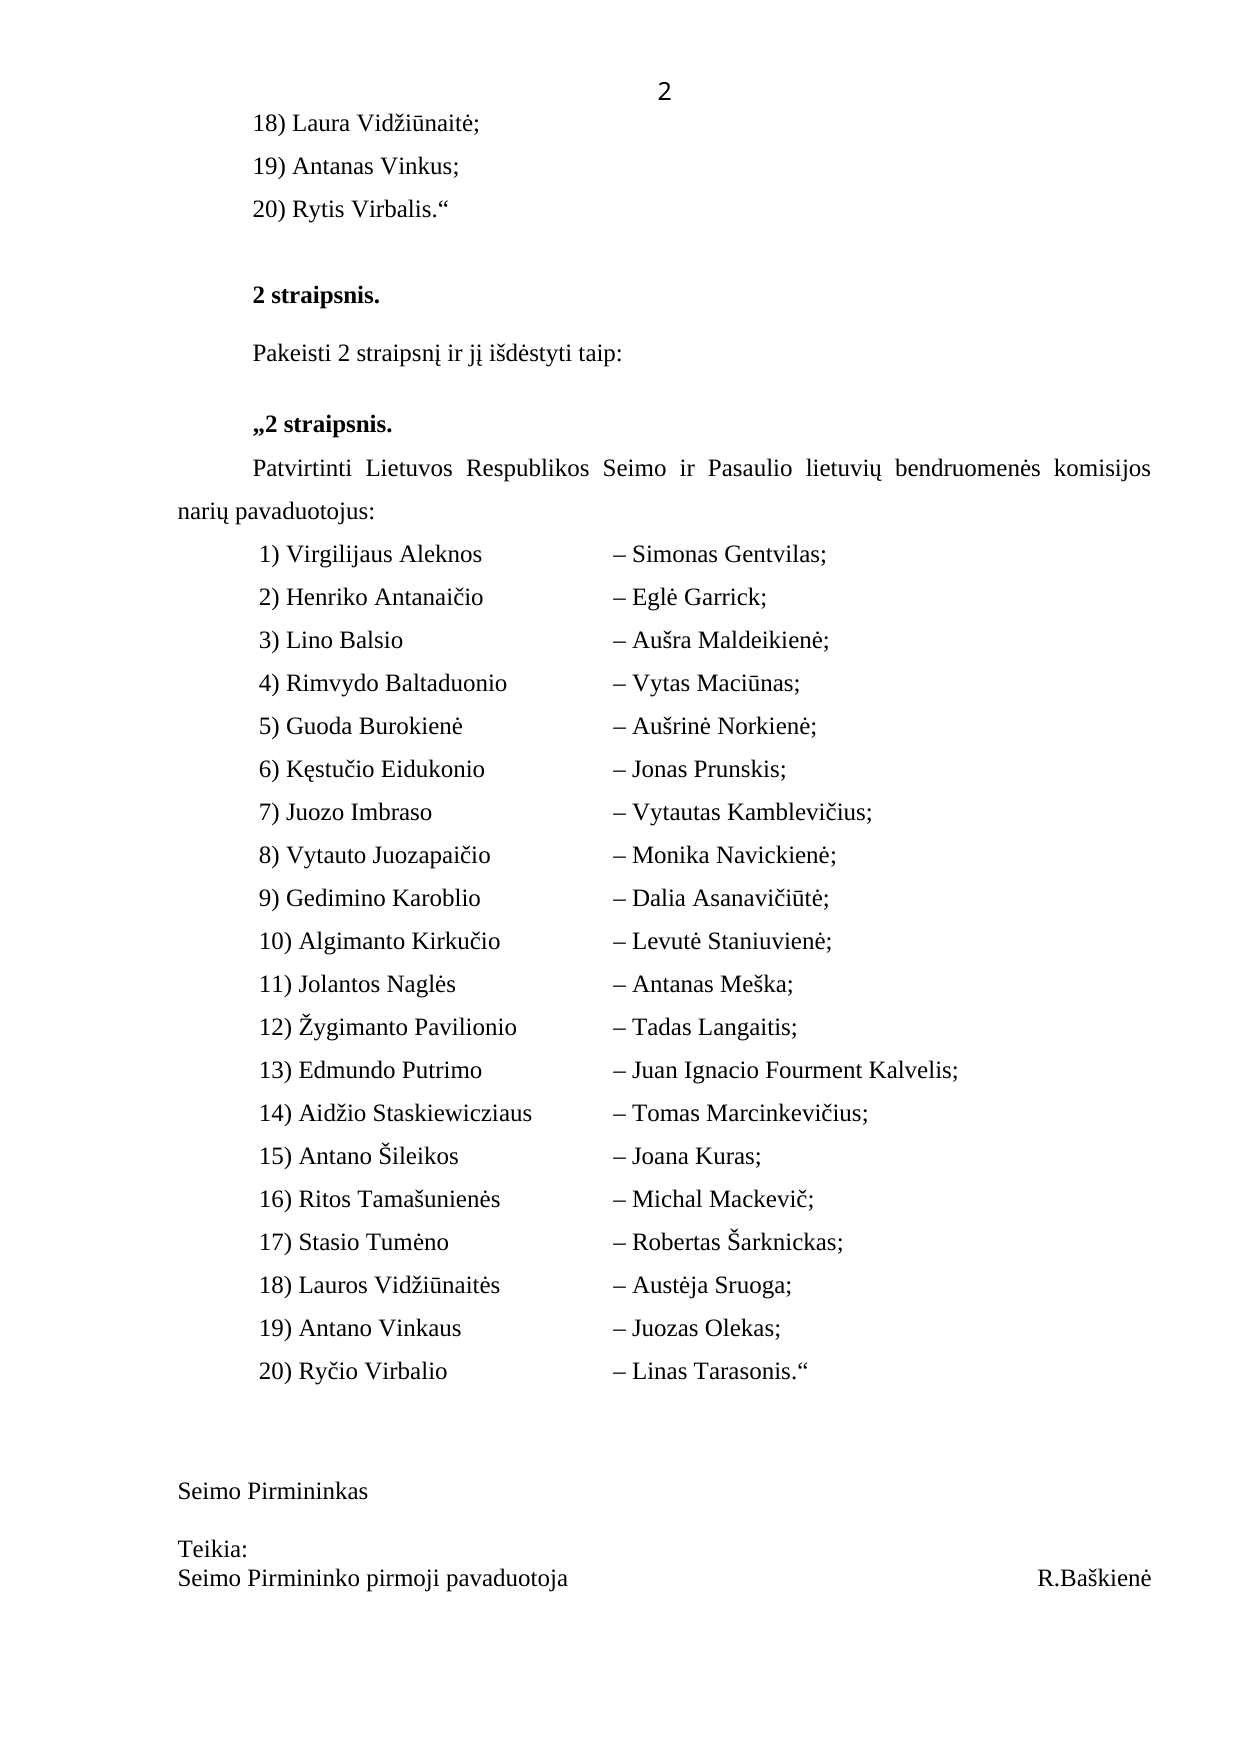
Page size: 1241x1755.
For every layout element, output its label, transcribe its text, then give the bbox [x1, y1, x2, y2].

table_cell 9) Gedimino Karoblio [248, 883, 602, 926]
table_cell 19) Antano Vinkaus [248, 1313, 602, 1356]
table_cell 17) Stasio Tumėno [248, 1227, 602, 1270]
table_header – Simonas Gentvilas; [602, 539, 1174, 582]
text „2 straipsnis. [177, 409, 1152, 438]
table_cell – Joana Kuras; [602, 1141, 1174, 1184]
table_cell 8) Vytauto Juozapaičio [248, 840, 602, 883]
table_cell – Austėja Sruoga; [602, 1270, 1174, 1313]
table_cell – Antanas Meška; [602, 969, 1174, 1012]
text Seimo Pirmininkas [177, 1476, 1152, 1505]
text 2 straipsnis. [252, 280, 1152, 309]
text Pakeisti 2 straipsnį ir jį išdėstyti taip: [252, 338, 1152, 366]
table_cell – Vytas Maciūnas; [602, 668, 1174, 711]
text Seimo Pirmininko pirmoji pavaduotoja R.Baškienė [177, 1563, 1152, 1620]
table_cell 2) Henriko Antanaičio [248, 582, 602, 625]
table_cell – Jonas Prunskis; [602, 754, 1174, 797]
table_cell – Robertas Šarknickas; [602, 1227, 1174, 1270]
table_cell 20) Ryčio Virbalio [248, 1356, 602, 1448]
table_cell – Levutė Staniuvienė; [602, 926, 1174, 969]
table_cell 16) Ritos Tamašunienės [248, 1184, 602, 1227]
table_cell 15) Antano Šileikos [248, 1141, 602, 1184]
table_cell – Juozas Olekas; [602, 1313, 1174, 1356]
table_cell 12) Žygimanto Pavilionio [248, 1012, 602, 1055]
text 19) Antanas Vinkus; [177, 151, 1152, 179]
table_cell – Vytautas Kamblevičius; [602, 797, 1174, 840]
table_cell 6) Kęstučio Eidukonio [248, 754, 602, 797]
table_cell – Michal Mackevič; [602, 1184, 1174, 1227]
table_cell – Tomas Marcinkevičius; [602, 1098, 1174, 1141]
text Teikia: [177, 1534, 1152, 1563]
text 18) Laura Vidžiūnaitė; [177, 108, 1152, 136]
table_cell 13) Edmundo Putrimo [248, 1055, 602, 1098]
table_cell – Tadas Langaitis; [602, 1012, 1174, 1055]
table_cell 7) Juozo Imbraso [248, 797, 602, 840]
table_cell – Linas Tarasonis.“ [602, 1356, 1174, 1448]
table_cell – Dalia Asanavičiūtė; [602, 883, 1174, 926]
table_cell – Aušrinė Norkienė; [602, 711, 1174, 754]
table_cell 18) Lauros Vidžiūnaitės [248, 1270, 602, 1313]
text Patvirtinti Lietuvos Respublikos Seimo ir Pasaulio lietuvių bendruomenės komisijos narių pavaduotojus: [177, 453, 1152, 524]
table_cell 4) Rimvydo Baltaduonio [248, 668, 602, 711]
table_cell 11) Jolantos Naglės [248, 969, 602, 1012]
table_cell 5) Guoda Burokienė [248, 711, 602, 754]
table_cell – Monika Navickienė; [602, 840, 1174, 883]
text 20) Rytis Virbalis.“ [177, 194, 1152, 223]
table_cell 3) Lino Balsio [248, 625, 602, 668]
table_cell 10) Algimanto Kirkučio [248, 926, 602, 969]
table_cell – Eglė Garrick; [602, 582, 1174, 625]
table_cell 14) Aidžio Staskiewicziaus [248, 1098, 602, 1141]
table_cell – Juan Ignacio Fourment Kalvelis; [602, 1055, 1174, 1098]
table_cell – Aušra Maldeikienė; [602, 625, 1174, 668]
table_header 1) Virgilijaus Aleknos [248, 539, 602, 582]
